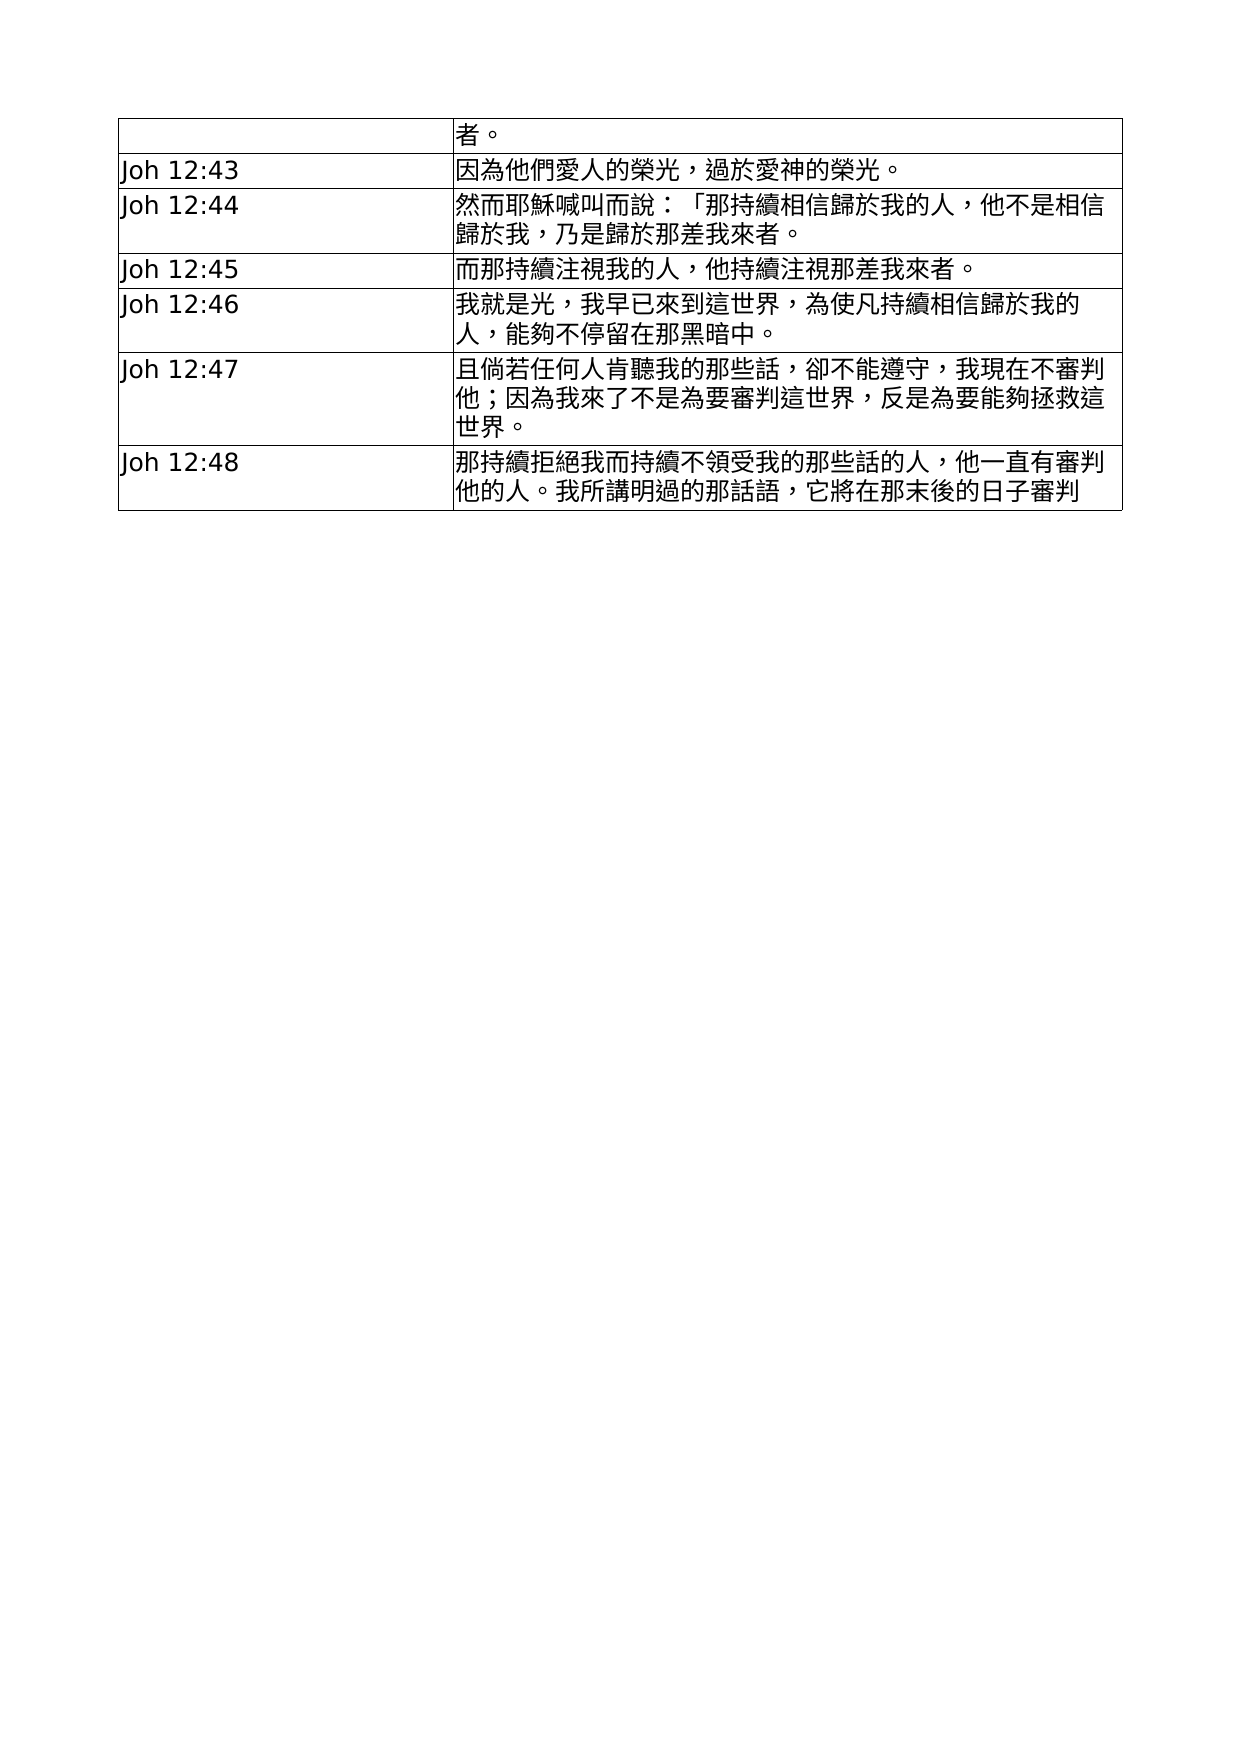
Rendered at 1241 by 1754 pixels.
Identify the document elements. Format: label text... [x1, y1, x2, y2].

table_cell 者。 [454, 119, 1122, 153]
table_cell 而那持續注視我的人，他持續注視那差我來者。 [454, 254, 1122, 288]
table_cell 那持續拒絕我而持續不領受我的那些話的人，他一直有審判他的人。我所講明過的那話語，它將在那末後的日子審判 [454, 446, 1122, 510]
table_cell 因為他們愛人的榮光，過於愛神的榮光。 [454, 154, 1122, 188]
table_cell Joh 12:48 [119, 446, 453, 510]
table_cell 我就是光，我早已來到這世界，為使凡持續相信歸於我的人，能夠不停留在那黑暗中。 [454, 289, 1122, 352]
table_cell 且倘若任何人肯聽我的那些話，卻不能遵守，我現在不審判他；因為我來了不是為要審判這世界，反是為要能夠拯救這世界。 [454, 353, 1122, 445]
table_cell Joh 12:43 [119, 154, 453, 188]
table_cell Joh 12:45 [119, 254, 453, 288]
table_cell Joh 12:47 [119, 353, 453, 445]
table_cell [119, 119, 453, 153]
table_cell Joh 12:46 [119, 289, 453, 352]
table_cell Joh 12:44 [119, 189, 453, 253]
table_cell 然而耶穌喊叫而說：「那持續相信歸於我的人，他不是相信歸於我，乃是歸於那差我來者。 [454, 189, 1122, 253]
